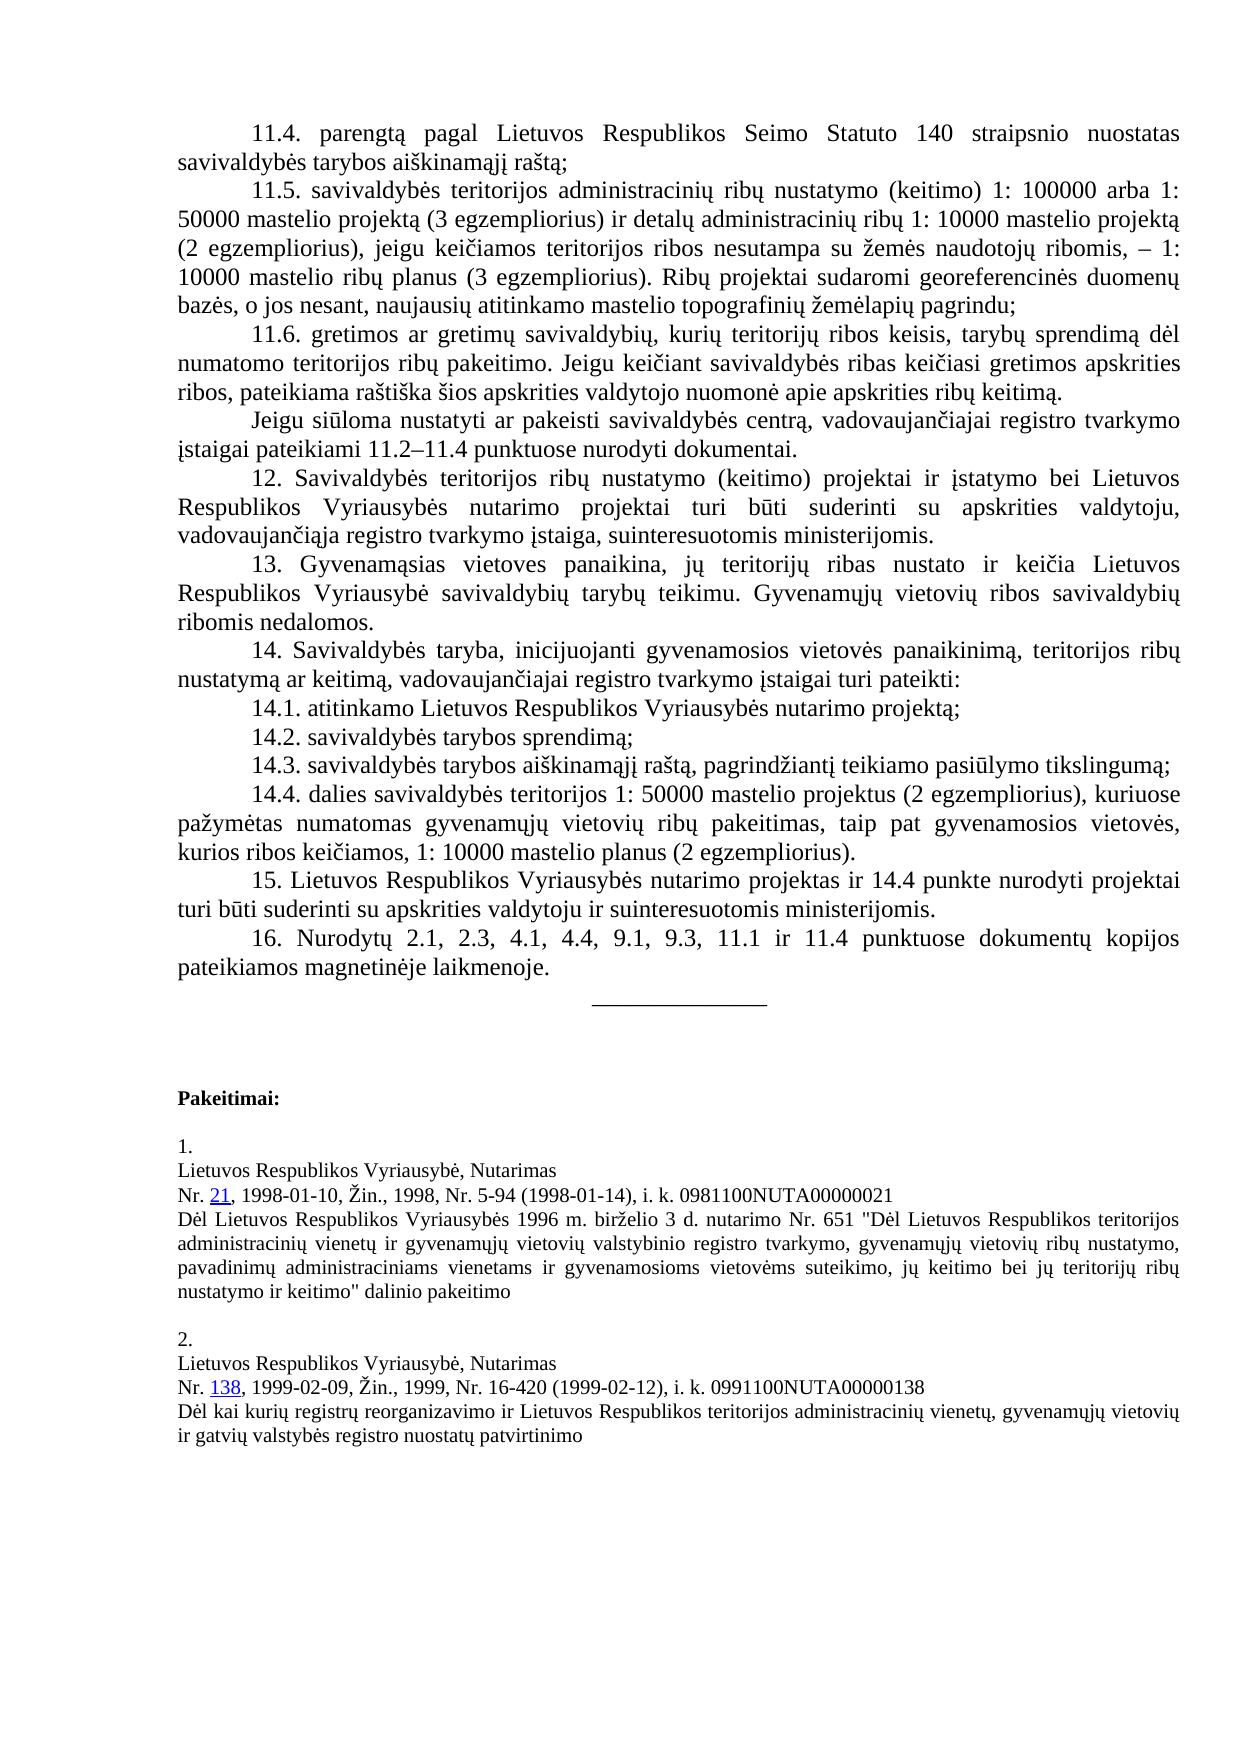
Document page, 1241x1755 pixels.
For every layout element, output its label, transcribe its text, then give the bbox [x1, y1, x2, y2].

text Dėl Lietuvos Respublikos Vyriausybės 1996 m. birželio 3 d. nutarimo Nr. 651 "Dėl Lietuvos Respublikos teritorijos administracinių vienetų ir gyvenamųjų vietovių valstybinio registro tvarkymo, gyvenamųjų vietovių ribų nustatymo, pavadinimų administraciniams vienetams ir gyvenamosioms vietovėms suteikimo, jų keitimo bei jų teritorijų ribų nustatymo ir keitimo" dalinio pakeitimo [177, 1207, 1181, 1303]
text 14.2. savivaldybės tarybos sprendimą; [177, 722, 1181, 751]
text ______________ [177, 981, 1181, 1009]
text 15. Lietuvos Respublikos Vyriausybės nutarimo projektas ir 14.4 punkte nurodyti projektai turi būti suderinti su apskrities valdytoju ir suinteresuotomis ministerijomis. [177, 866, 1181, 923]
text Dėl kai kurių registrų reorganizavimo ir Lietuvos Respublikos teritorijos administracinių vienetų, gyvenamųjų vietovių ir gatvių valstybės registro nuostatų patvirtinimo [177, 1399, 1181, 1447]
text 11.6. gretimos ar gretimų savivaldybių, kurių teritorijų ribos keisis, tarybų sprendimą dėl numatomo teritorijos ribų pakeitimo. Jeigu keičiant savivaldybės ribas keičiasi gretimos apskrities ribos, pateikiama raštiška šios apskrities valdytojo nuomonė apie apskrities ribų keitimą. [177, 319, 1181, 406]
text Nr. 21, 1998-01-10, Žin., 1998, Nr. 5-94 (1998-01-14), i. k. 0981100NUTA00000021 [177, 1182, 1181, 1207]
text 16. Nurodytų 2.1, 2.3, 4.1, 4.4, 9.1, 9.3, 11.1 ir 11.4 punktuose dokumentų kopijos pateikiamos magnetinėje laikmenoje. [177, 923, 1181, 981]
text 11.5. savivaldybės teritorijos administracinių ribų nustatymo (keitimo) 1: 100000 arba 1: 50000 mastelio projektą (3 egzempliorius) ir detalų administracinių ribų 1: 10000 mastelio projektą (2 egzempliorius), jeigu keičiamos teritorijos ribos nesutampa su žemės naudotojų ribomis, – 1: 10000 mastelio ribų planus (3 egzempliorius). Ribų projektai sudaromi georeferencinės duomenų bazės, o jos nesant, naujausių atitinkamo mastelio topografinių žemėlapių pagrindu; [177, 176, 1181, 319]
text 13. Gyvenamąsias vietoves panaikina, jų teritorijų ribas nustato ir keičia Lietuvos Respublikos Vyriausybė savivaldybių tarybų teikimu. Gyvenamųjų vietovių ribos savivaldybių ribomis nedalomos. [177, 549, 1181, 636]
text 2. [177, 1327, 1181, 1351]
text Nr. 138, 1999-02-09, Žin., 1999, Nr. 16-420 (1999-02-12), i. k. 0991100NUTA00000138 [177, 1375, 1181, 1399]
text 14. Savivaldybės taryba, inicijuojanti gyvenamosios vietovės panaikinimą, teritorijos ribų nustatymą ar keitimą, vadovaujančiajai registro tvarkymo įstaigai turi pateikti: [177, 636, 1181, 693]
text Lietuvos Respublikos Vyriausybė, Nutarimas [177, 1158, 1181, 1182]
text 14.1. atitinkamo Lietuvos Respublikos Vyriausybės nutarimo projektą; [177, 693, 1181, 722]
text Lietuvos Respublikos Vyriausybė, Nutarimas [177, 1351, 1181, 1375]
text 11.4. parengtą pagal Lietuvos Respublikos Seimo Statuto 140 straipsnio nuostatas savivaldybės tarybos aiškinamąjį raštą; [177, 118, 1181, 176]
text Jeigu siūloma nustatyti ar pakeisti savivaldybės centrą, vadovaujančiajai registro tvarkymo įstaigai pateikiami 11.2–11.4 punktuose nurodyti dokumentai. [177, 406, 1181, 463]
text 12. Savivaldybės teritorijos ribų nustatymo (keitimo) projektai ir įstatymo bei Lietuvos Respublikos Vyriausybės nutarimo projektai turi būti suderinti su apskrities valdytoju, vadovaujančiąja registro tvarkymo įstaiga, suinteresuotomis ministerijomis. [177, 463, 1181, 549]
text 14.3. savivaldybės tarybos aiškinamąjį raštą, pagrindžiantį teikiamo pasiūlymo tikslingumą; [177, 751, 1181, 779]
text 14.4. dalies savivaldybės teritorijos 1: 50000 mastelio projektus (2 egzempliorius), kuriuose pažymėtas numatomas gyvenamųjų vietovių ribų pakeitimas, taip pat gyvenamosios vietovės, kurios ribos keičiamos, 1: 10000 mastelio planus (2 egzempliorius). [177, 779, 1181, 866]
text Pakeitimai: [177, 1086, 1181, 1110]
text 1. [177, 1134, 1181, 1158]
